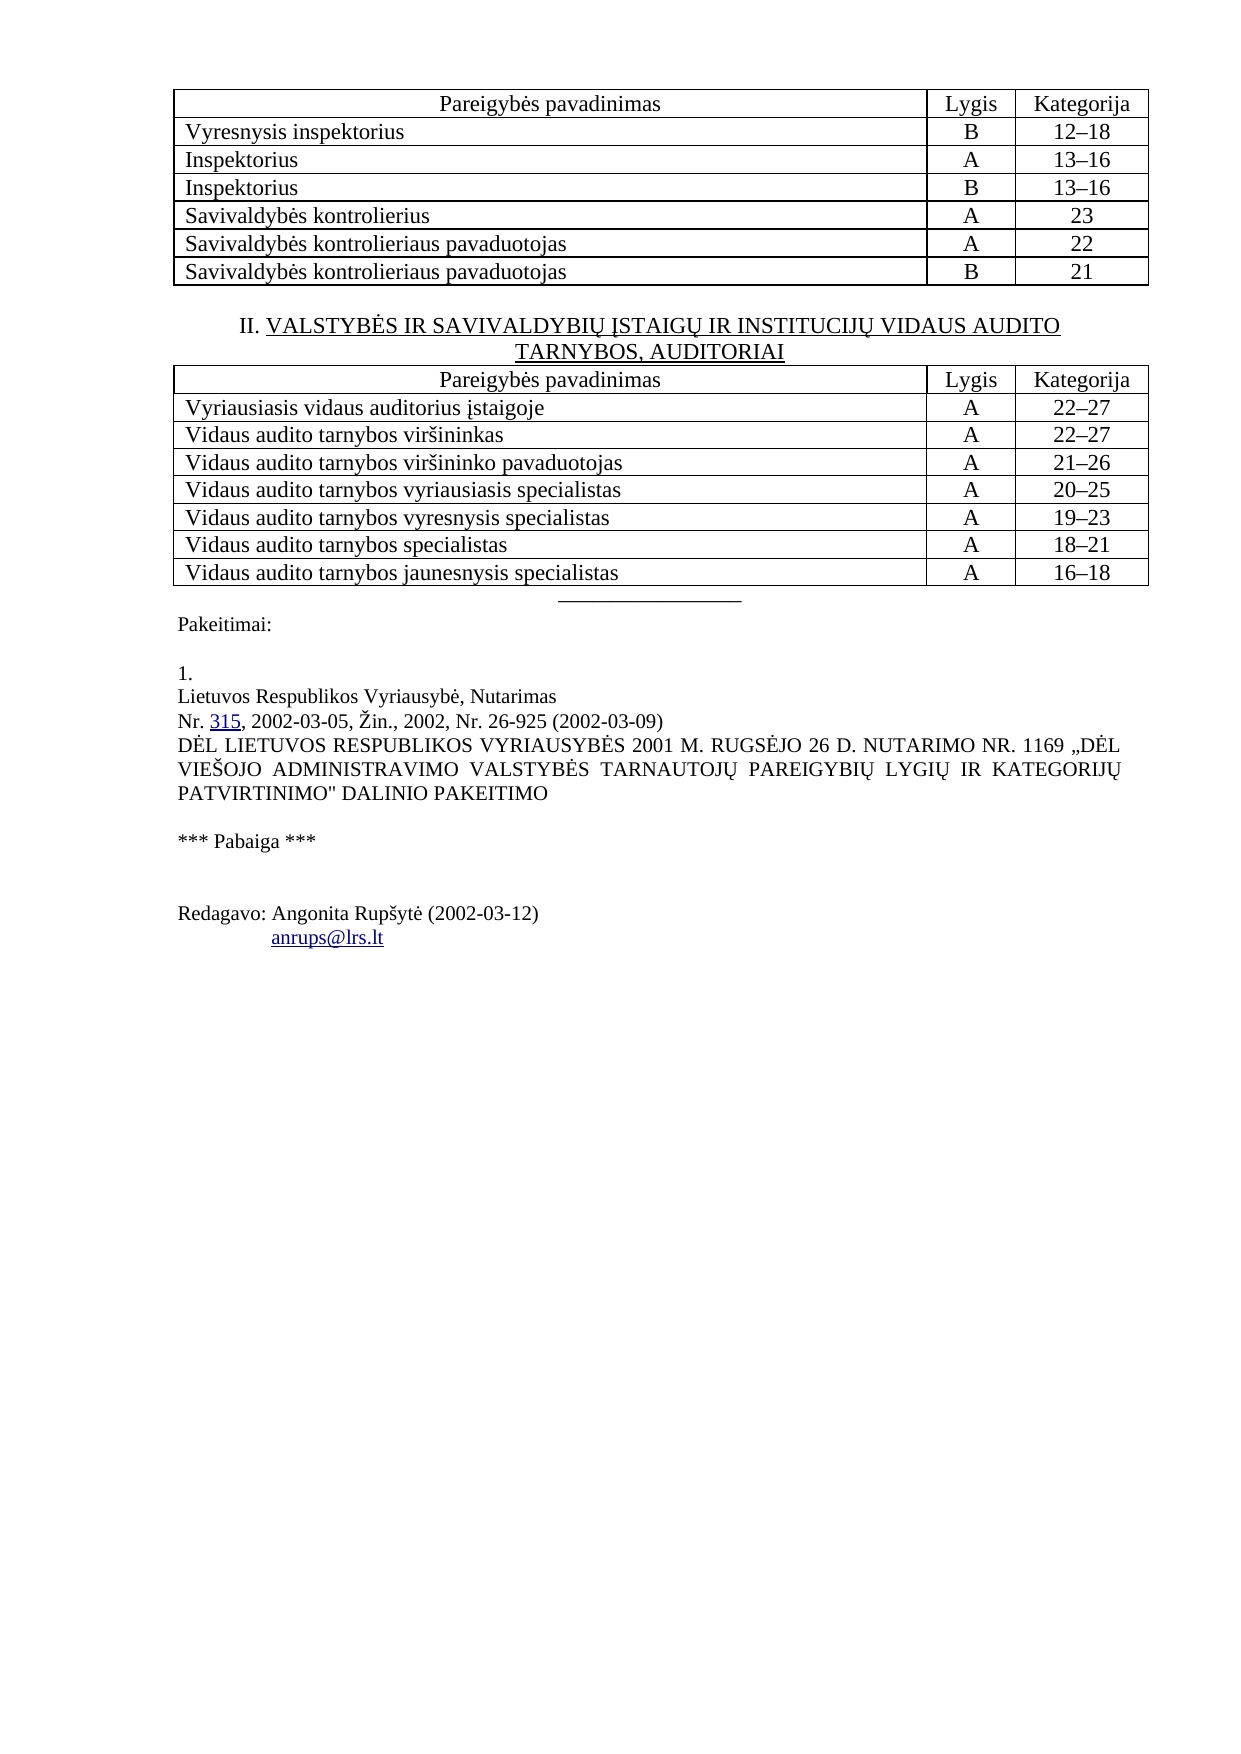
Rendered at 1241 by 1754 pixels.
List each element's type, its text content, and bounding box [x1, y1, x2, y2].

table_cell Vidaus audito tarnybos vyriausiasis specialistas [174, 476, 926, 503]
table_cell 13–16 [1016, 174, 1148, 200]
table_header Pareigybės pavadinimas [175, 366, 926, 393]
table_cell Vidaus audito tarnybos viršininkas [174, 422, 926, 448]
table_cell A [928, 230, 1015, 256]
table_cell 22–27 [1016, 422, 1148, 448]
table_header Kategorija [1016, 90, 1148, 117]
text DĖL LIETUVOS RESPUBLIKOS VYRIAUSYBĖS 2001 M. RUGSĖJO 26 D. NUTARIMO NR. 1169 „DĖL VIEŠOJO ADMINISTRAVIMO VALSTYBĖS TARNAUTOJŲ PAREIGYBIŲ LYGIŲ IR KATEGORIJŲ PATVIRTINIMO" DALINIO PAKEITIMO [177, 733, 1122, 805]
text Nr. 315, 2002-03-05, Žin., 2002, Nr. 26-925 (2002-03-09) [177, 708, 1122, 733]
table_cell B [928, 118, 1015, 144]
table_cell A [927, 531, 1015, 557]
table_cell 20–25 [1016, 476, 1148, 503]
table_header Lygis [928, 90, 1015, 117]
table_cell 21–26 [1016, 449, 1148, 475]
text *** Pabaiga *** [177, 829, 1122, 853]
table_cell 22 [1016, 230, 1148, 256]
table_cell B [928, 258, 1015, 284]
table_cell Vyresnysis inspektorius [175, 118, 926, 144]
table_cell A [927, 449, 1015, 475]
table_cell Inspektorius [175, 146, 926, 172]
table_header Lygis [928, 366, 1015, 393]
text Lietuvos Respublikos Vyriausybė, Nutarimas [177, 684, 1122, 708]
title II. VALSTYBĖS IR SAVIVALDYBIŲ ĮSTAIGŲ IR INSTITUCIJŲ VIDAUS AUDITO TARNYBOS, AUDITORIAI [177, 312, 1122, 365]
table_cell 22–27 [1016, 394, 1148, 421]
table_cell B [928, 174, 1015, 200]
table_cell 13–16 [1016, 146, 1148, 172]
table_cell A [927, 504, 1015, 530]
table_cell A [928, 146, 1015, 172]
table_cell 18–21 [1016, 531, 1148, 557]
text Redagavo: Angonita Rupšytė (2002-03-12) [177, 901, 1122, 925]
table_cell Savivaldybės kontrolieriaus pavaduotojas [175, 258, 926, 284]
text anrups@lrs.lt [177, 925, 1122, 949]
table_cell 19–23 [1016, 504, 1148, 530]
table_header Kategorija [1016, 366, 1148, 393]
table_header Pareigybės pavadinimas [175, 90, 926, 117]
table_cell Vidaus audito tarnybos jaunesnysis specialistas [174, 559, 926, 585]
table_cell A [927, 476, 1015, 503]
table_cell A [928, 202, 1015, 228]
table_cell 16–18 [1016, 559, 1148, 585]
table_cell Inspektorius [175, 174, 926, 200]
table_cell Savivaldybės kontrolieriaus pavaduotojas [175, 230, 926, 256]
text Pakeitimai: [177, 612, 1122, 636]
table_cell A [927, 559, 1015, 585]
table_cell Vidaus audito tarnybos viršininko pavaduotojas [174, 449, 926, 475]
table_cell Savivaldybės kontrolierius [175, 202, 926, 228]
table_cell Vidaus audito tarnybos specialistas [174, 531, 926, 557]
table_cell A [927, 422, 1015, 448]
text 1. [177, 660, 1122, 684]
text –––––––––––––––– [177, 586, 1122, 612]
table_cell 23 [1016, 202, 1148, 228]
table_cell Vyriausiasis vidaus auditorius įstaigoje [174, 394, 926, 421]
table_cell A [927, 394, 1015, 421]
table_cell 12–18 [1016, 118, 1148, 144]
table_cell 21 [1016, 258, 1148, 284]
table_cell Vidaus audito tarnybos vyresnysis specialistas [174, 504, 926, 530]
